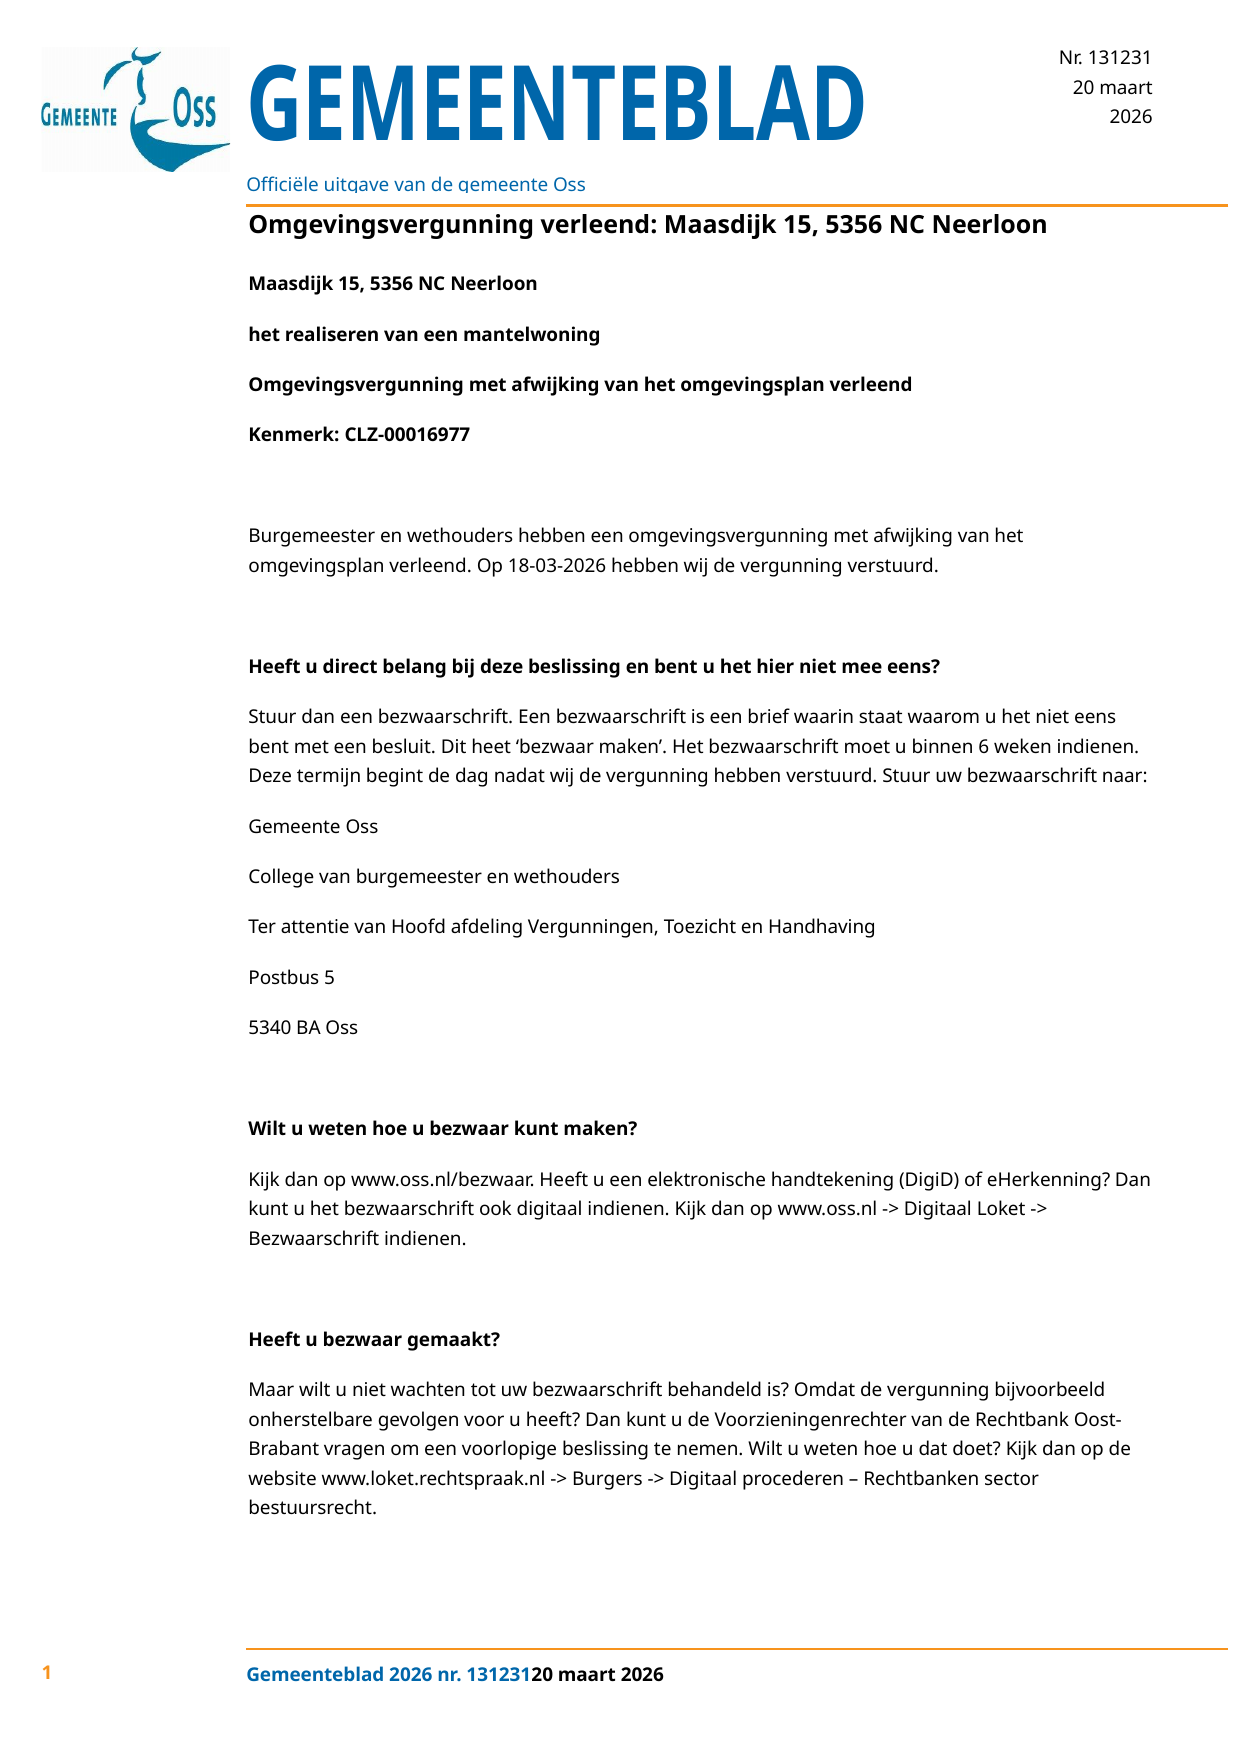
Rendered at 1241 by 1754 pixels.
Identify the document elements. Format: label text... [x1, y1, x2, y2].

text het realiseren van een mantelwoning [248, 321, 1152, 346]
picture [41, 47, 231, 172]
text Burgemeester en wethouders hebben een omgevingsvergunning met afwijking van het omgevingsplan verleend. Op 18-03-2026 hebben wij de vergunning verstuurd. [248, 522, 1152, 578]
text Gemeente Oss [248, 813, 1152, 838]
text Heeft u bezwaar gemaakt? [248, 1326, 1152, 1351]
text Heeft u direct belang bij deze beslissing en bent u het hier niet mee eens? [248, 653, 1152, 678]
text Maar wilt u niet wachten tot uw bezwaarschrift behandeld is? Omdat de vergunning bijvoorbeeld onherstelbare gevolgen voor u heeft? Dan kunt u de Voorzieningenrechter van de Rechtbank Oost-Brabant vragen om een voorlopige beslissing te nemen. Wilt u weten hoe u dat doet? Kijk dan op de website www.loket.rechtspraak.nl -> Burgers -> Digitaal procederen – Rechtbanken sector bestuursrecht. [248, 1376, 1152, 1520]
text Kijk dan op www.oss.nl/bezwaar. Heeft u een elektronische handtekening (DigiD) of eHerkenning? Dan kunt u het bezwaarschrift ook digitaal indienen. Kijk dan op www.oss.nl -> Digitaal Loket -> Bezwaarschrift indienen. [248, 1166, 1152, 1251]
text Postbus 5 [248, 964, 1152, 990]
text Stuur dan een bezwaarschrift. Een bezwaarschrift is een brief waarin staat waarom u het niet eens bent met een besluit. Dit heet ‘bezwaar maken’. Het bezwaarschrift moet u binnen 6 weken indienen. Deze termijn begint de dag nadat wij de vergunning hebben verstuurd. Stuur uw bezwaarschrift naar: [248, 703, 1152, 788]
text Ter attentie van Hoofd afdeling Vergunningen, Toezicht en Handhaving [248, 914, 1152, 939]
text Wilt u weten hoe u bezwaar kunt maken? [248, 1115, 1152, 1141]
text Omgevingsvergunning met afwijking van het omgevingsplan verleend [248, 371, 1152, 397]
text 5340 BA Oss [248, 1014, 1152, 1040]
text Maasdijk 15, 5356 NC Neerloon [248, 270, 1152, 296]
text Kenmerk: CLZ-00016977 [248, 422, 1152, 447]
text College van burgemeester en wethouders [248, 863, 1152, 889]
text Omgevingsvergunning verleend: Maasdijk 15, 5356 NC Neerloon [248, 207, 1152, 241]
